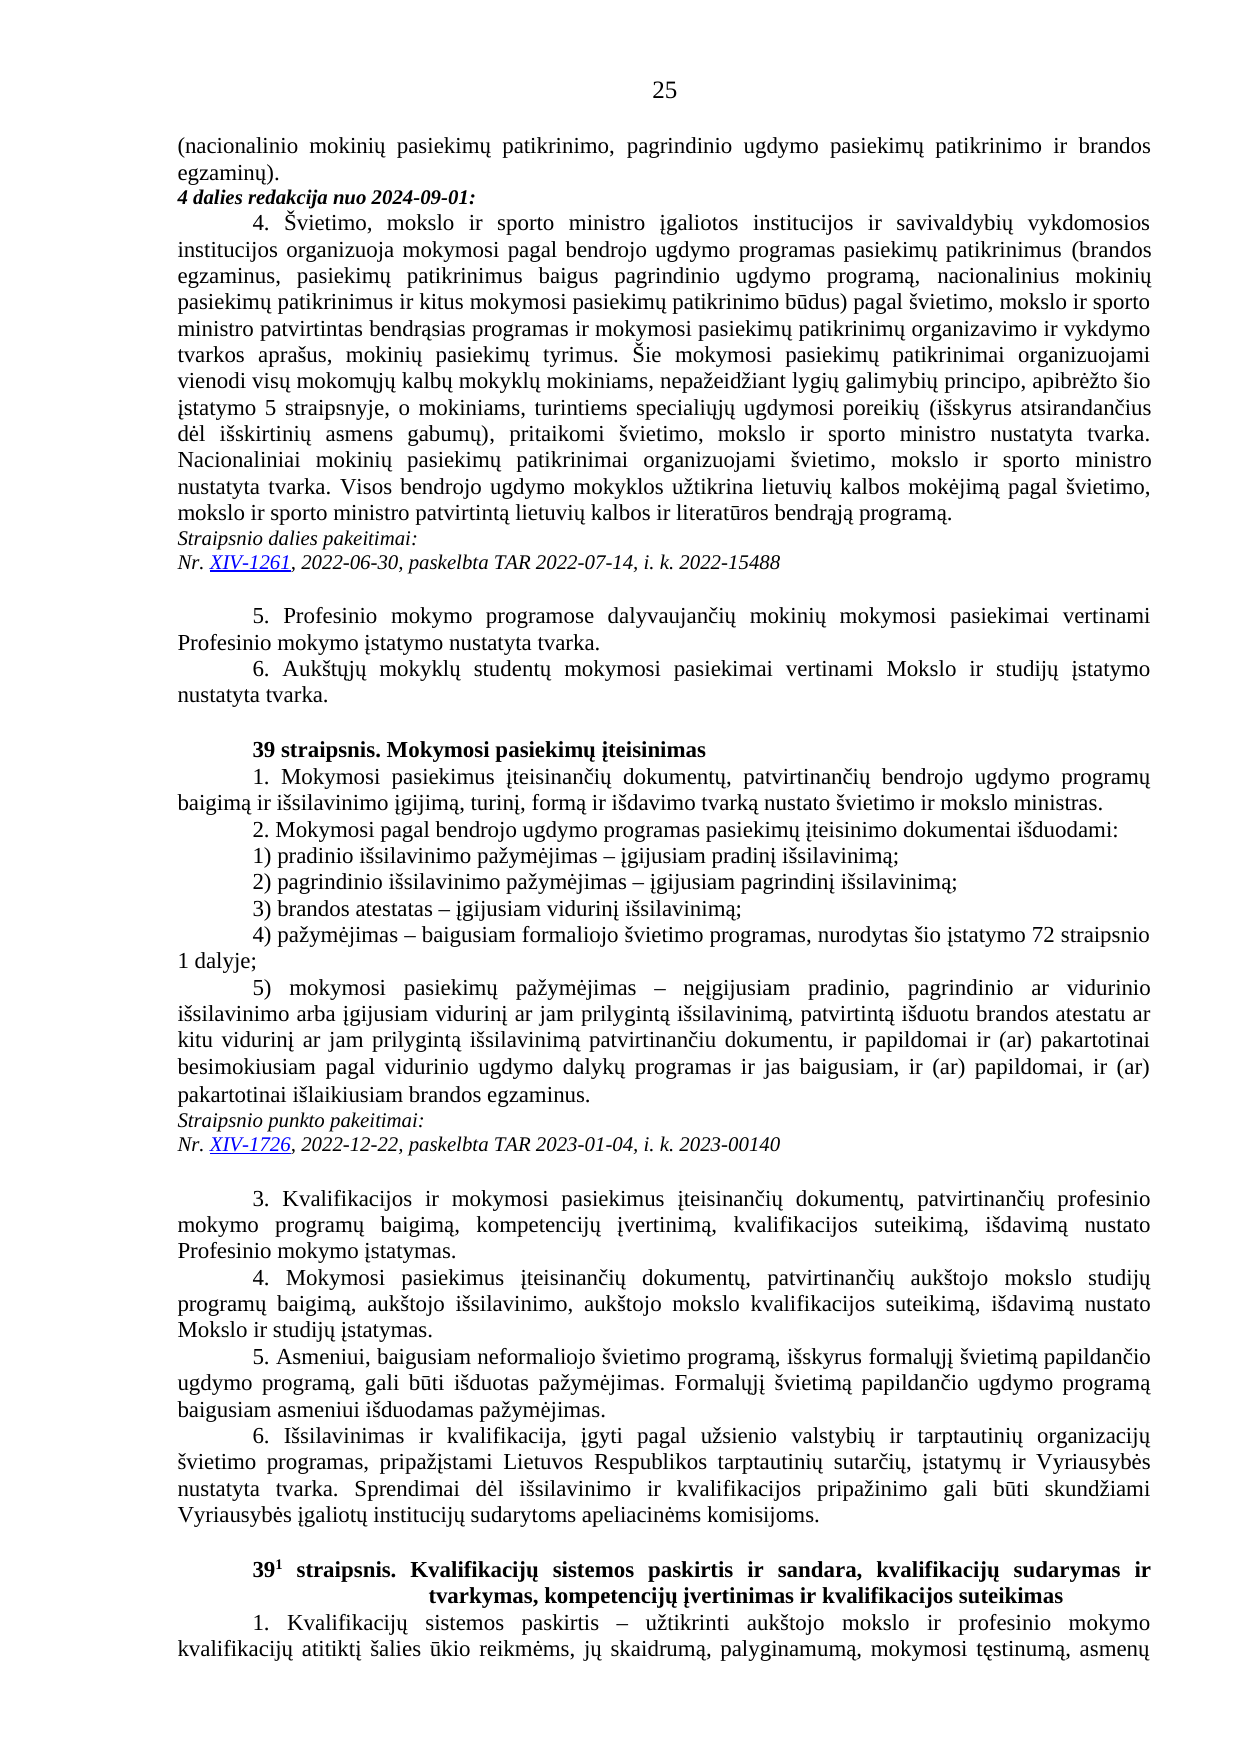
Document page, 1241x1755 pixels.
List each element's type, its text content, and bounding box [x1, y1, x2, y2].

text 1) pradinio išsilavinimo pažymėjimas – įgijusiam pradinį išsilavinimą; [177, 842, 1152, 868]
text 6. Aukštųjų mokyklų studentų mokymosi pasiekimai vertinami Mokslo ir studijų įstatymo nustatyta tvarka. [177, 655, 1152, 708]
text 2. Mokymosi pagal bendrojo ugdymo programas pasiekimų įteisinimo dokumentai išduodami: [177, 816, 1152, 842]
text 6. Išsilavinimas ir kvalifikacija, įgyti pagal užsienio valstybių ir tarptautinių organizacijų švietimo programas, pripažįstami Lietuvos Respublikos tarptautinių sutarčių, įstatymų ir Vyriausybės nustatyta tvarka. Sprendimai dėl išsilavinimo ir kvalifikacijos pripažinimo gali būti skundžiami Vyriausybės įgaliotų institucijų sudarytoms apeliacinėms komisijoms. [177, 1422, 1152, 1527]
text 1. Kvalifikacijų sistemos paskirtis – užtikrinti aukštojo mokslo ir profesinio mokymo kvalifikacijų atitiktį šalies ūkio reikmėms, jų skaidrumą, palyginamumą, mokymosi tęstinumą, asmenų [177, 1609, 1152, 1662]
text 3. Kvalifikacijos ir mokymosi pasiekimus įteisinančių dokumentų, patvirtinančių profesinio mokymo programų baigimą, kompetencijų įvertinimą, kvalifikacijos suteikimą, išdavimą nustato Profesinio mokymo įstatymas. [177, 1185, 1152, 1264]
text Nr. XIV-1726, 2022-12-22, paskelbta TAR 2023-01-04, i. k. 2023-00140 [177, 1132, 1152, 1156]
text 4. Švietimo, mokslo ir sporto ministro įgaliotos institucijos ir savivaldybių vykdomosios institucijos organizuoja mokymosi pagal bendrojo ugdymo programas pasiekimų patikrinimus (brandos egzaminus, pasiekimų patikrinimus baigus pagrindinio ugdymo programą, nacionalinius mokinių pasiekimų patikrinimus ir kitus mokymosi pasiekimų patikrinimo būdus) pagal švietimo, mokslo ir sporto ministro patvirtintas bendrąsias programas ir mokymosi pasiekimų patikrinimų organizavimo ir vykdymo tvarkos aprašus, mokinių pasiekimų tyrimus. Šie mokymosi pasiekimų patikrinimai organizuojami vienodi visų mokomųjų kalbų mokyklų mokiniams, nepažeidžiant lygių galimybių principo, apibrėžto šio įstatymo 5 straipsnyje, o mokiniams, turintiems specialiųjų ugdymosi poreikių (išskyrus atsirandančius dėl išskirtinių asmens gabumų), pritaikomi švietimo, mokslo ir sporto ministro nustatyta tvarka. Nacionaliniai mokinių pasiekimų patikrinimai organizuojami švietimo, mokslo ir sporto ministro nustatyta tvarka. Visos bendrojo ugdymo mokyklos užtikrina lietuvių kalbos mokėjimą pagal švietimo, mokslo ir sporto ministro patvirtintą lietuvių kalbos ir literatūros bendrąją programą. [177, 209, 1152, 526]
text 3) brandos atestatas – įgijusiam vidurinį išsilavinimą; [177, 895, 1152, 921]
text 5. Profesinio mokymo programose dalyvaujančių mokinių mokymosi pasiekimai vertinami Profesinio mokymo įstatymo nustatyta tvarka. [177, 602, 1152, 655]
text Nr. XIV-1261, 2022-06-30, paskelbta TAR 2022-07-14, i. k. 2022-15488 [177, 549, 1152, 574]
text 1. Mokymosi pasiekimus įteisinančių dokumentų, patvirtinančių bendrojo ugdymo programų baigimą ir išsilavinimo įgijimą, turinį, formą ir išdavimo tvarką nustato švietimo ir mokslo ministras. [177, 763, 1152, 816]
text 39 straipsnis. Mokymosi pasiekimų įteisinimas [177, 737, 1152, 763]
text 2) pagrindinio išsilavinimo pažymėjimas – įgijusiam pagrindinį išsilavinimą; [177, 868, 1152, 895]
text 4. Mokymosi pasiekimus įteisinančių dokumentų, patvirtinančių aukštojo mokslo studijų programų baigimą, aukštojo išsilavinimo, aukštojo mokslo kvalifikacijos suteikimą, išdavimą nustato Mokslo ir studijų įstatymas. [177, 1264, 1152, 1343]
text 391 straipsnis. Kvalifikacijų sistemos paskirtis ir sandara, kvalifikacijų sudarymas ir tvarkymas, kompetencijų įvertinimas ir kvalifikacijos suteikimas [252, 1556, 1152, 1609]
text 5) mokymosi pasiekimų pažymėjimas – neįgijusiam pradinio, pagrindinio ar vidurinio išsilavinimo arba įgijusiam vidurinį ar jam prilygintą išsilavinimą, patvirtintą išduotu brandos atestatu ar kitu vidurinį ar jam prilygintą išsilavinimą patvirtinančiu dokumentu, ir papildomai ir (ar) pakartotinai besimokiusiam pagal vidurinio ugdymo dalykų programas ir jas baigusiam, ir (ar) papildomai, ir (ar) pakartotinai išlaikiusiam brandos egzaminus. [177, 974, 1152, 1108]
text (nacionalinio mokinių pasiekimų patikrinimo, pagrindinio ugdymo pasiekimų patikrinimo ir brandos egzaminų). [177, 132, 1152, 185]
text 5. Asmeniui, baigusiam neformaliojo švietimo programą, išskyrus formalųjį švietimą papildančio ugdymo programą, gali būti išduotas pažymėjimas. Formalųjį švietimą papildančio ugdymo programą baigusiam asmeniui išduodamas pažymėjimas. [177, 1343, 1152, 1422]
text 4) pažymėjimas – baigusiam formaliojo švietimo programas, nurodytas šio įstatymo 72 straipsnio 1 dalyje; [177, 921, 1152, 974]
text Straipsnio dalies pakeitimai: [177, 526, 1152, 549]
text 4 dalies redakcija nuo 2024-09-01: [177, 185, 1152, 209]
text Straipsnio punkto pakeitimai: [177, 1108, 1152, 1132]
